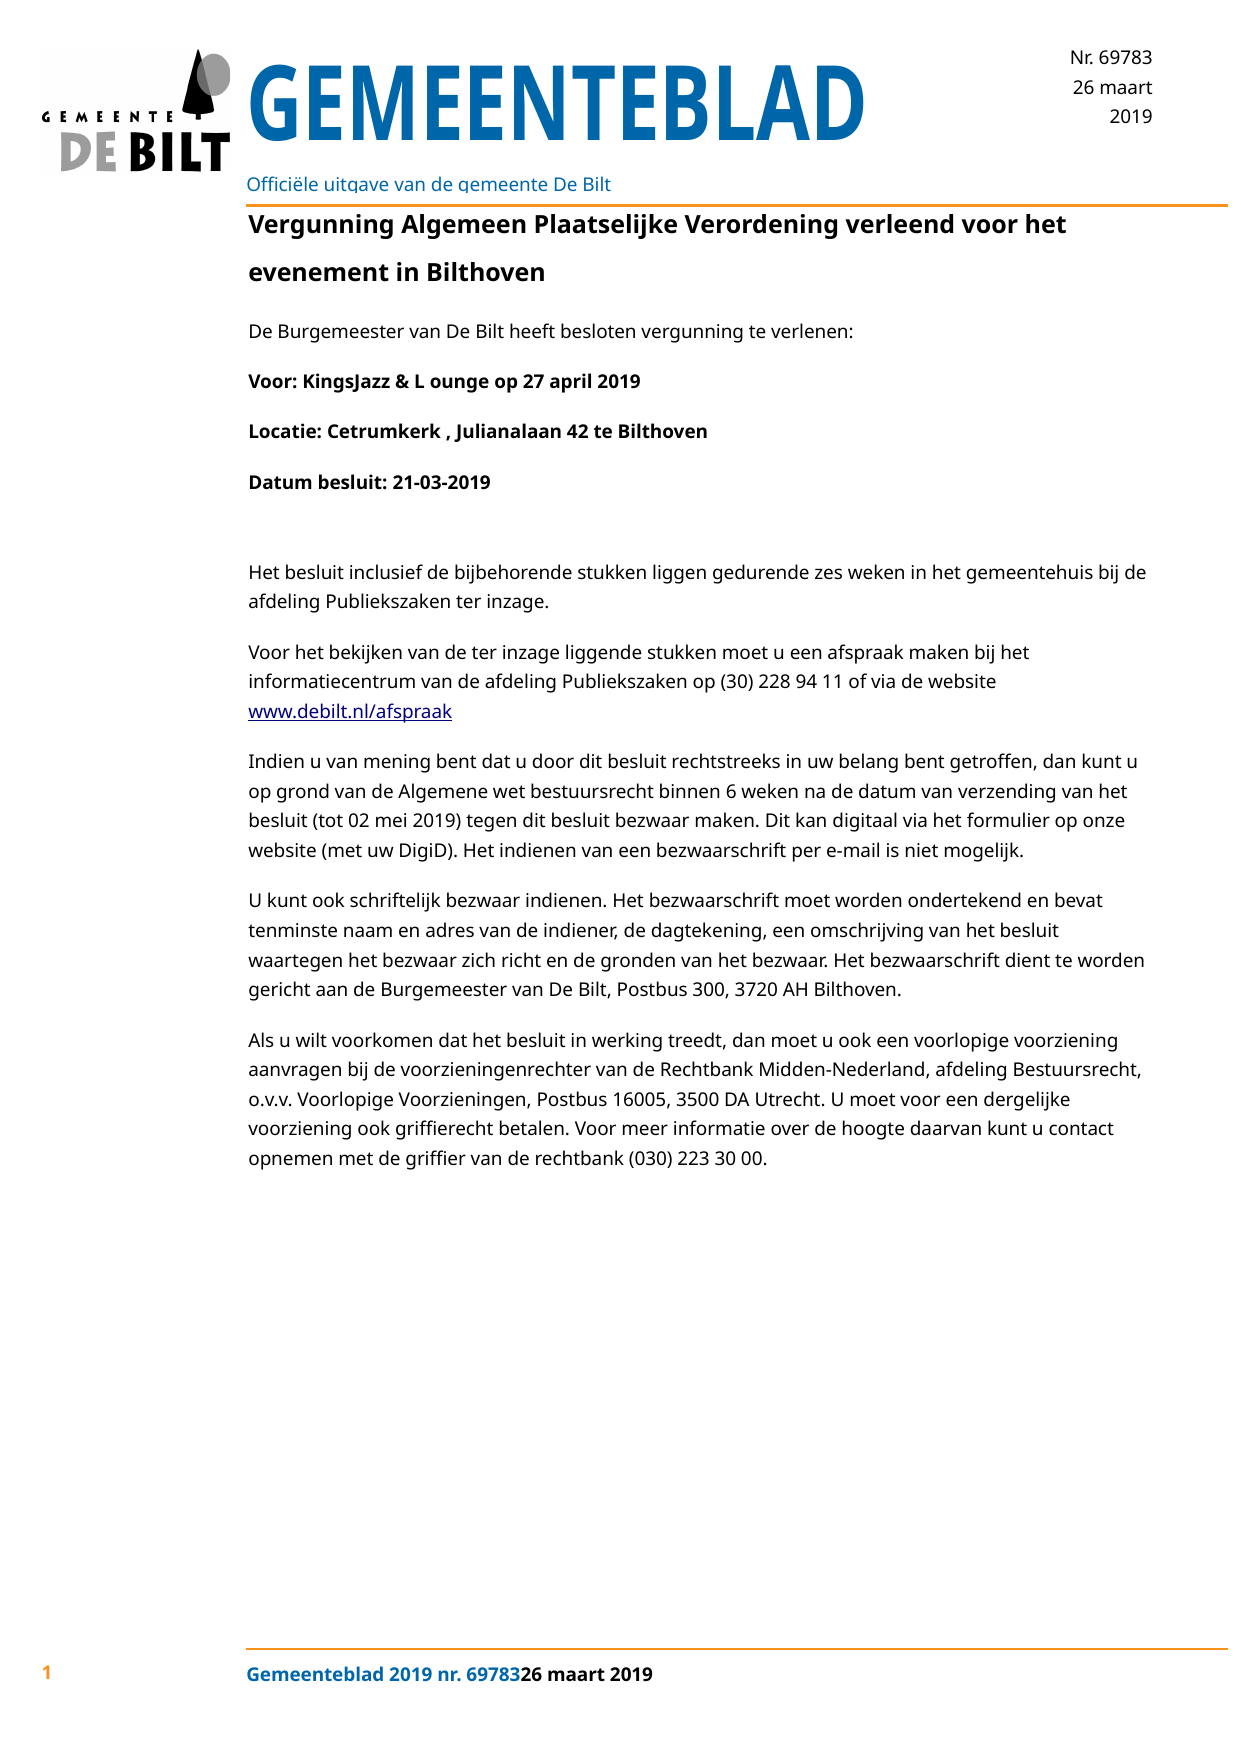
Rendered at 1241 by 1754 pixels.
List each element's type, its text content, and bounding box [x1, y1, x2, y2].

text Voor: KingsJazz & L ounge op 27 april 2019 [248, 368, 1152, 394]
text Voor het bekijken van de ter inzage liggende stukken moet u een afspraak maken bij het informatiecentrum van de afdeling Publiekszaken op (30) 228 94 11 of via de website www.debilt.nl/afspraak [248, 639, 1152, 724]
text Indien u van mening bent dat u door dit besluit rechtstreeks in uw belang bent getroffen, dan kunt u op grond van de Algemene wet bestuursrecht binnen 6 weken na de datum van verzending van het besluit (tot 02 mei 2019) tegen dit besluit bezwaar maken. Dit kan digitaal via het formulier op onze website (met uw DigiD). Het indienen van een bezwaarschrift per e-mail is niet mogelijk. [248, 748, 1152, 863]
text De Burgemeester van De Bilt heeft besloten vergunning te verlenen: [248, 318, 1152, 344]
picture [41, 47, 231, 172]
text Vergunning Algemeen Plaatselijke Verordening verleend voor het evenement in Bilthoven [248, 207, 1152, 288]
text Het besluit inclusief de bijbehorende stukken liggen gedurende zes weken in het gemeentehuis bij de afdeling Publiekszaken ter inzage. [248, 559, 1152, 614]
text Datum besluit: 21-03-2019 [248, 469, 1152, 495]
text U kunt ook schriftelijk bezwaar indienen. Het bezwaarschrift moet worden ondertekend en bevat tenminste naam en adres van de indiener, de dagtekening, een omschrijving van het besluit waartegen het bezwaar zich richt en de gronden van het bezwaar. Het bezwaarschrift dient te worden gericht aan de Burgemeester van De Bilt, Postbus 300, 3720 AH Bilthoven. [248, 888, 1152, 1002]
text Locatie: Cetrumkerk , Julianalaan 42 te Bilthoven [248, 419, 1152, 444]
text Als u wilt voorkomen dat het besluit in werking treedt, dan moet u ook een voorlopige voorziening aanvragen bij de voorzieningenrechter van de Rechtbank Midden-Nederland, afdeling Bestuursrecht, o.v.v. Voorlopige Voorzieningen, Postbus 16005, 3500 DA Utrecht. U moet voor een dergelijke voorziening ook griffierecht betalen. Voor meer informatie over de hoogte daarvan kunt u contact opnemen met de griffier van de rechtbank (030) 223 30 00. [248, 1027, 1152, 1171]
